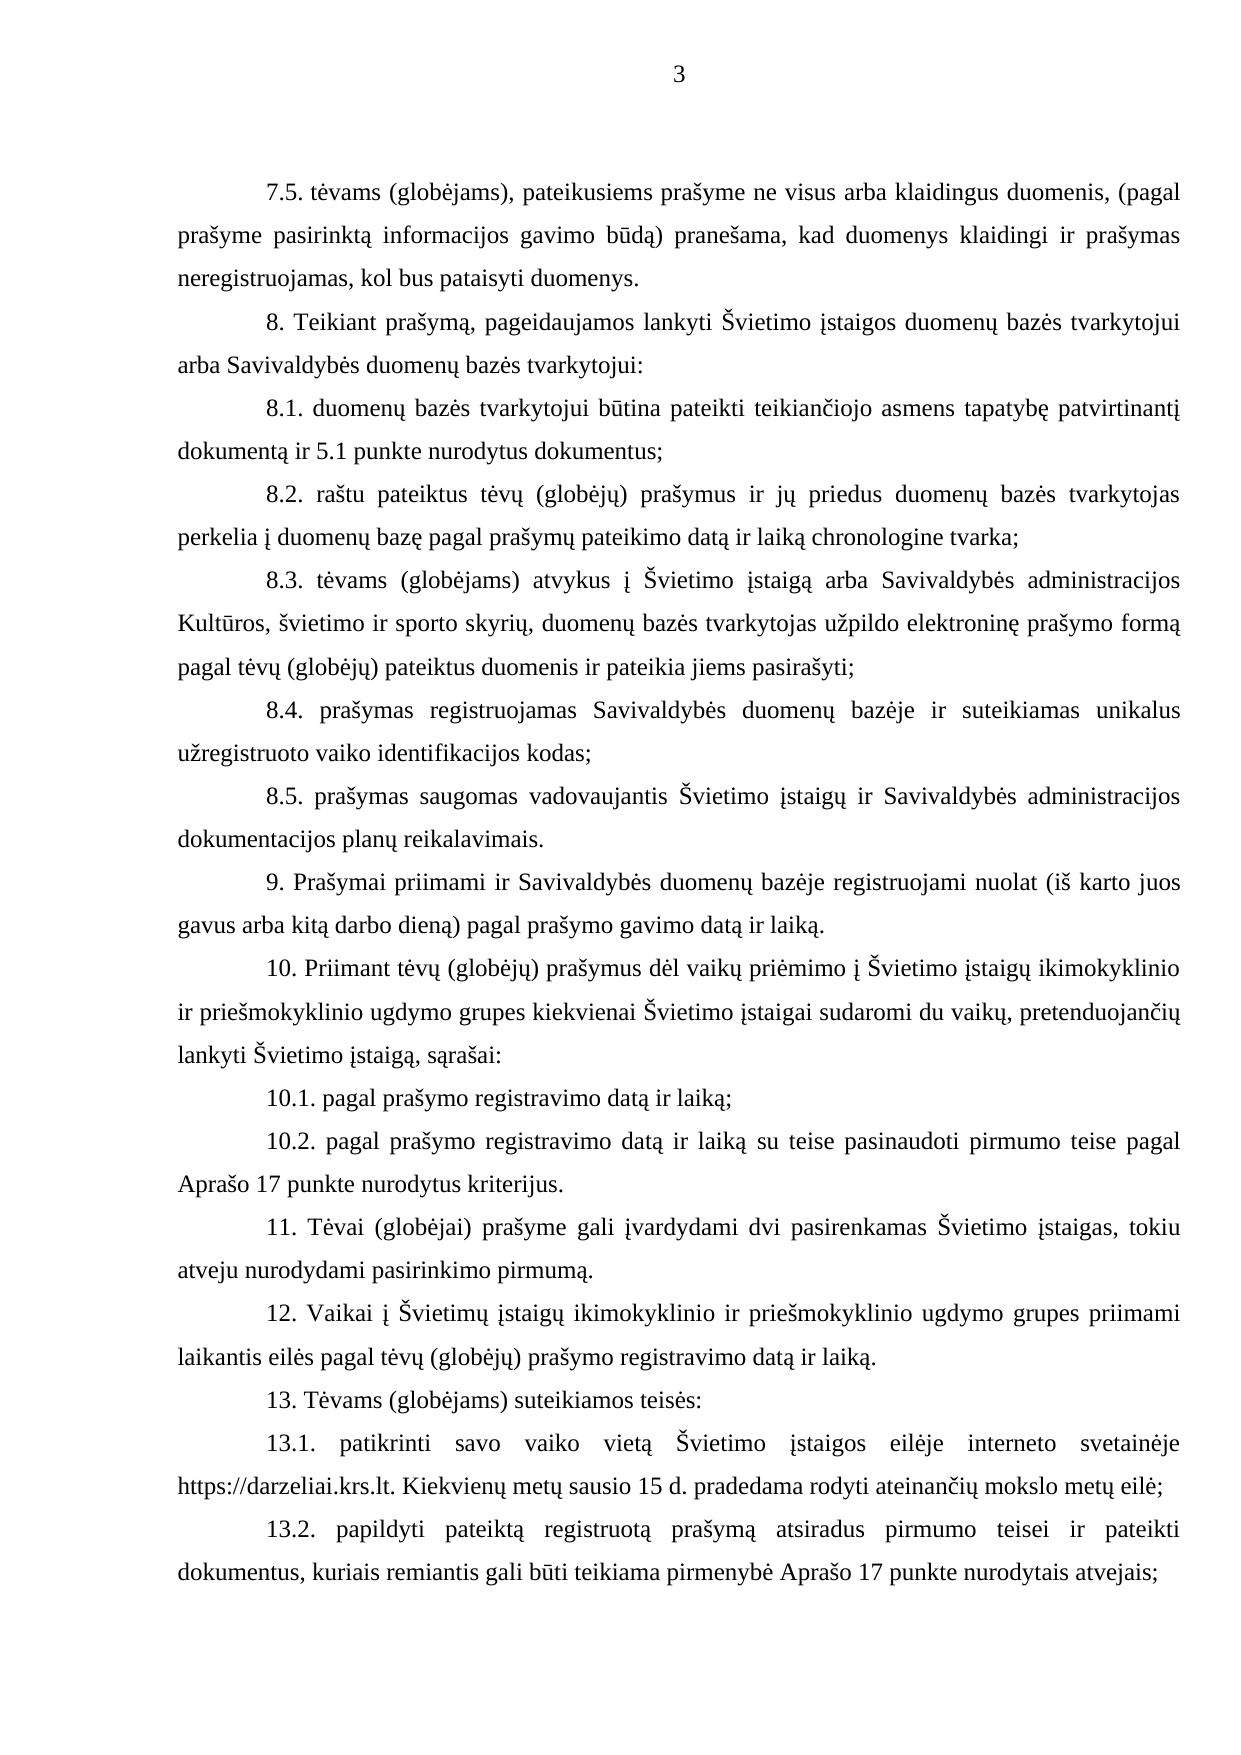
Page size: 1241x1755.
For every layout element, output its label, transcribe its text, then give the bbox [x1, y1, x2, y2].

text 8.5. prašymas saugomas vadovaujantis Švietimo įstaigų ir Savivaldybės administracijos dokumentacijos planų reikalavimais. [177, 781, 1181, 853]
text 8.2. raštu pateiktus tėvų (globėjų) prašymus ir jų priedus duomenų bazės tvarkytojas perkelia į duomenų bazę pagal prašymų pateikimo datą ir laiką chronologine tvarka; [177, 479, 1181, 551]
text 8.4. prašymas registruojamas Savivaldybės duomenų bazėje ir suteikiamas unikalus užregistruoto vaiko identifikacijos kodas; [177, 695, 1181, 767]
text 8.3. tėvams (globėjams) atvykus į Švietimo įstaigą arba Savivaldybės administracijos Kultūros, švietimo ir sporto skyrių, duomenų bazės tvarkytojas užpildo elektroninę prašymo formą pagal tėvų (globėjų) pateiktus duomenis ir pateikia jiems pasirašyti; [177, 565, 1181, 680]
text 13.2. papildyti pateiktą registruotą prašymą atsiradus pirmumo teisei ir pateikti dokumentus, kuriais remiantis gali būti teikiama pirmenybė Aprašo 17 punkte nurodytais atvejais; [177, 1514, 1181, 1586]
text 7.5. tėvams (globėjams), pateikusiems prašyme ne visus arba klaidingus duomenis, (pagal prašyme pasirinktą informacijos gavimo būdą) pranešama, kad duomenys klaidingi ir prašymas neregistruojamas, kol bus pataisyti duomenys. [177, 177, 1181, 292]
text 10.1. pagal prašymo registravimo datą ir laiką; [177, 1083, 1181, 1112]
text 9. Prašymai priimami ir Savivaldybės duomenų bazėje registruojami nuolat (iš karto juos gavus arba kitą darbo dieną) pagal prašymo gavimo datą ir laiką. [177, 867, 1181, 939]
text 10.2. pagal prašymo registravimo datą ir laiką su teise pasinaudoti pirmumo teise pagal Aprašo 17 punkte nurodytus kriterijus. [177, 1126, 1181, 1198]
text 12. Vaikai į Švietimų įstaigų ikimokyklinio ir priešmokyklinio ugdymo grupes priimami laikantis eilės pagal tėvų (globėjų) prašymo registravimo datą ir laiką. [177, 1298, 1181, 1370]
text 13.1. patikrinti savo vaiko vietą Švietimo įstaigos eilėje interneto svetainėje https://darzeliai.krs.lt. Kiekvienų metų sausio 15 d. pradedama rodyti ateinančių mokslo metų eilė; [177, 1428, 1181, 1500]
text 13. Tėvams (globėjams) suteikiamos teisės: [177, 1385, 1181, 1413]
text 8.1. duomenų bazės tvarkytojui būtina pateikti teikiančiojo asmens tapatybę patvirtinantį dokumentą ir 5.1 punkte nurodytus dokumentus; [177, 393, 1181, 465]
text 10. Priimant tėvų (globėjų) prašymus dėl vaikų priėmimo į Švietimo įstaigų ikimokyklinio ir priešmokyklinio ugdymo grupes kiekvienai Švietimo įstaigai sudaromi du vaikų, pretenduojančių lankyti Švietimo įstaigą, sąrašai: [177, 953, 1181, 1068]
text 11. Tėvai (globėjai) prašyme gali įvardydami dvi pasirenkamas Švietimo įstaigas, tokiu atveju nurodydami pasirinkimo pirmumą. [177, 1212, 1181, 1284]
text 8. Teikiant prašymą, pageidaujamos lankyti Švietimo įstaigos duomenų bazės tvarkytojui arba Savivaldybės duomenų bazės tvarkytojui: [177, 307, 1181, 378]
